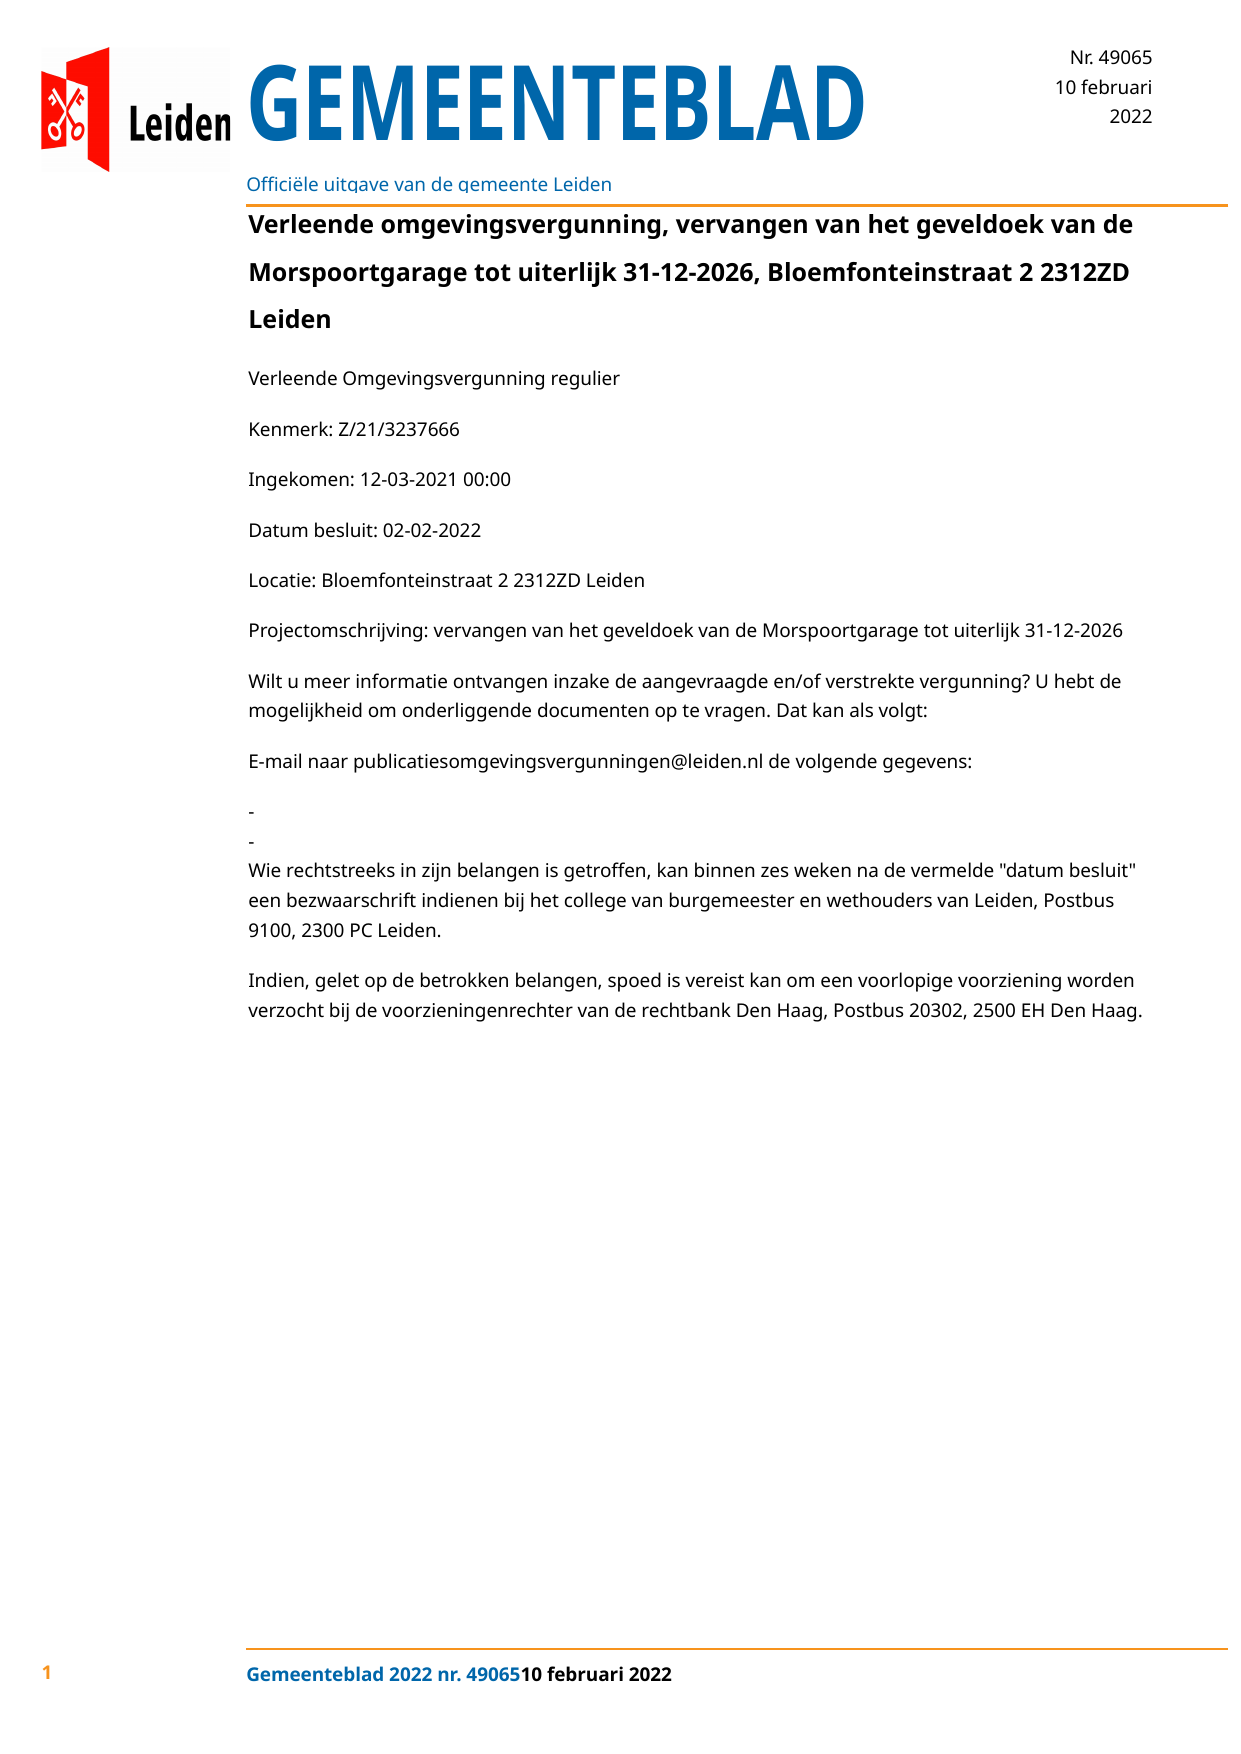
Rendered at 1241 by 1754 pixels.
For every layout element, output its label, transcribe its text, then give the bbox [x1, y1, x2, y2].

text Ingekomen: 12-03-2021 00:00 [248, 466, 1152, 492]
picture [41, 47, 231, 172]
text Wilt u meer informatie ontvangen inzake de aangevraagde en/of verstrekte vergunning? U hebt de mogelijkheid om onderliggende documenten op te vragen. Dat kan als volgt: [248, 668, 1152, 723]
text E-mail naar publicatiesomgevingsvergunningen@leiden.nl de volgende gegevens: [248, 748, 1152, 774]
text Wie rechtstreeks in zijn belangen is getroffen, kan binnen zes weken na de vermelde "datum besluit" een bezwaarschrift indienen bij het college van burgemeester en wethouders van Leiden, Postbus 9100, 2300 PC Leiden. [248, 858, 1152, 942]
text Indien, gelet op de betrokken belangen, spoed is vereist kan om een voorlopige voorziening worden verzocht bij de voorzieningenrechter van de rechtbank Den Haag, Postbus 20302, 2500 EH Den Haag. [248, 967, 1152, 1022]
text Locatie: Bloemfonteinstraat 2 2312ZD Leiden [248, 567, 1152, 593]
text Verleende omgevingsvergunning, vervangen van het geveldoek van de Morspoortgarage tot uiterlijk 31-12-2026, Bloemfonteinstraat 2 2312ZD Leiden [248, 207, 1152, 336]
text Verleende Omgevingsvergunning regulier [248, 366, 1152, 391]
text Datum besluit: 02-02-2022 [248, 517, 1152, 542]
text Kenmerk: Z/21/3237666 [248, 416, 1152, 442]
text Projectomschrijving: vervangen van het geveldoek van de Morspoortgarage tot uiterlijk 31-12-2026 [248, 618, 1152, 643]
